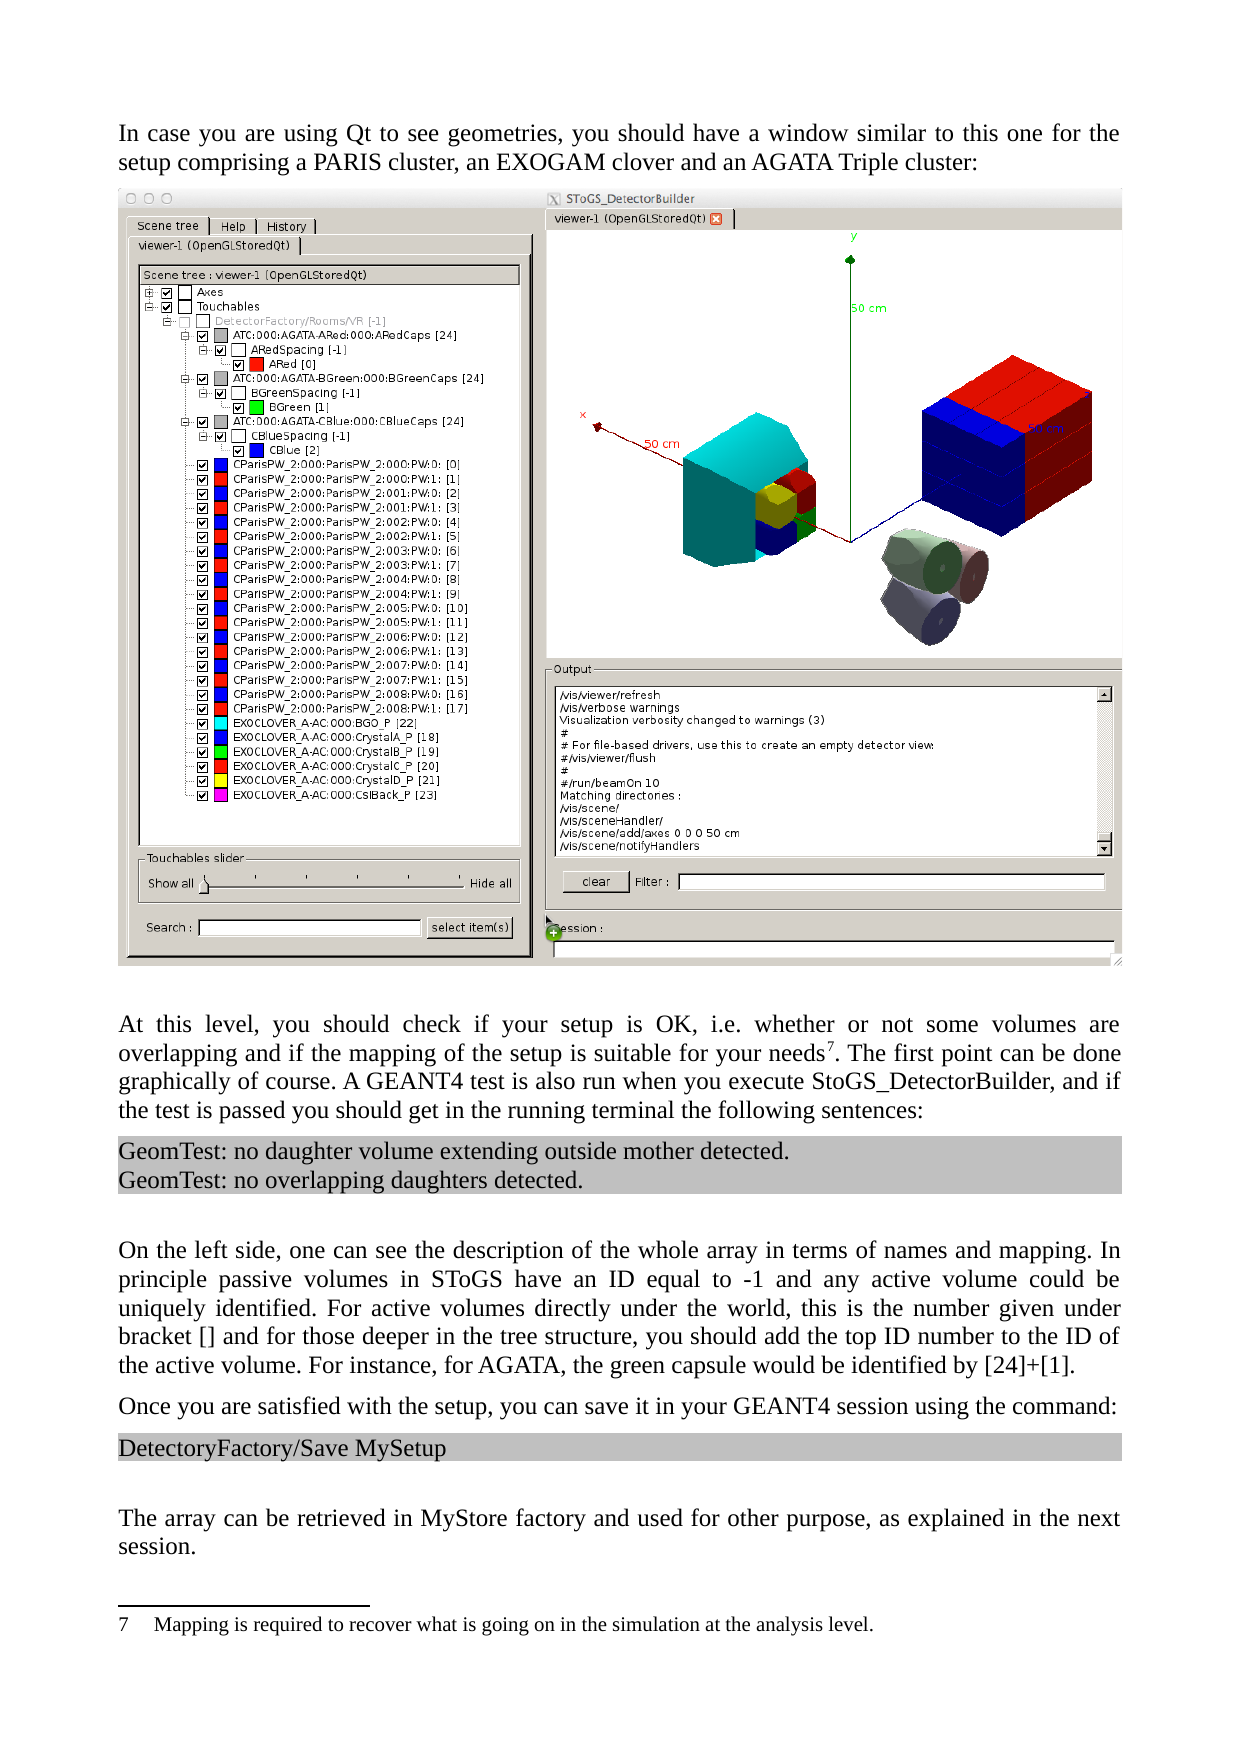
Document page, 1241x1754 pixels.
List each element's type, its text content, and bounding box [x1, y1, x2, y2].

text The array can be retrieved in MyStore factory and used for other purpose, as explained in the next session. [118, 1503, 1122, 1560]
text In case you are using Qt to see geometries, you should have a window similar to this one for the setup comprising a PARIS cluster, an EXOGAM clover and an AGATA Triple cluster: [118, 118, 1122, 176]
picture [118, 188, 1123, 966]
text GeomTest: no daughter volume extending outside mother detected. [118, 1136, 1122, 1165]
text DetectoryFactory/Save MySetup [118, 1433, 1122, 1461]
text At this level, you should check if your setup is OK, i.e. whether or not some volumes are overlapping and if the mapping of the setup is suitable for your needs. The first point can be done graphically of course. A GEANT4 test is also run when you execute StoGS_DetectorBuilder, and if the test is passed you should get in the running terminal the following sentences: [118, 1009, 1122, 1124]
text Mapping is required to recover what is going on in the simulation at the analysis level. [118, 1612, 1122, 1636]
text On the left side, one can see the description of the whole array in terms of names and mapping. In principle passive volumes in SToGS have an ID equal to -1 and any active volume could be uniquely identified. For active volumes directly under the world, this is the number given under bracket [] and for those deeper in the tree structure, you should add the top ID number to the ID of the active volume. For instance, for AGATA, the green capsule would be identified by [24]+[1]. [118, 1235, 1122, 1379]
text GeomTest: no overlapping daughters detected. [118, 1165, 1122, 1194]
text Once you are satisfied with the setup, you can save it in your GEANT4 session using the command: [118, 1391, 1122, 1420]
